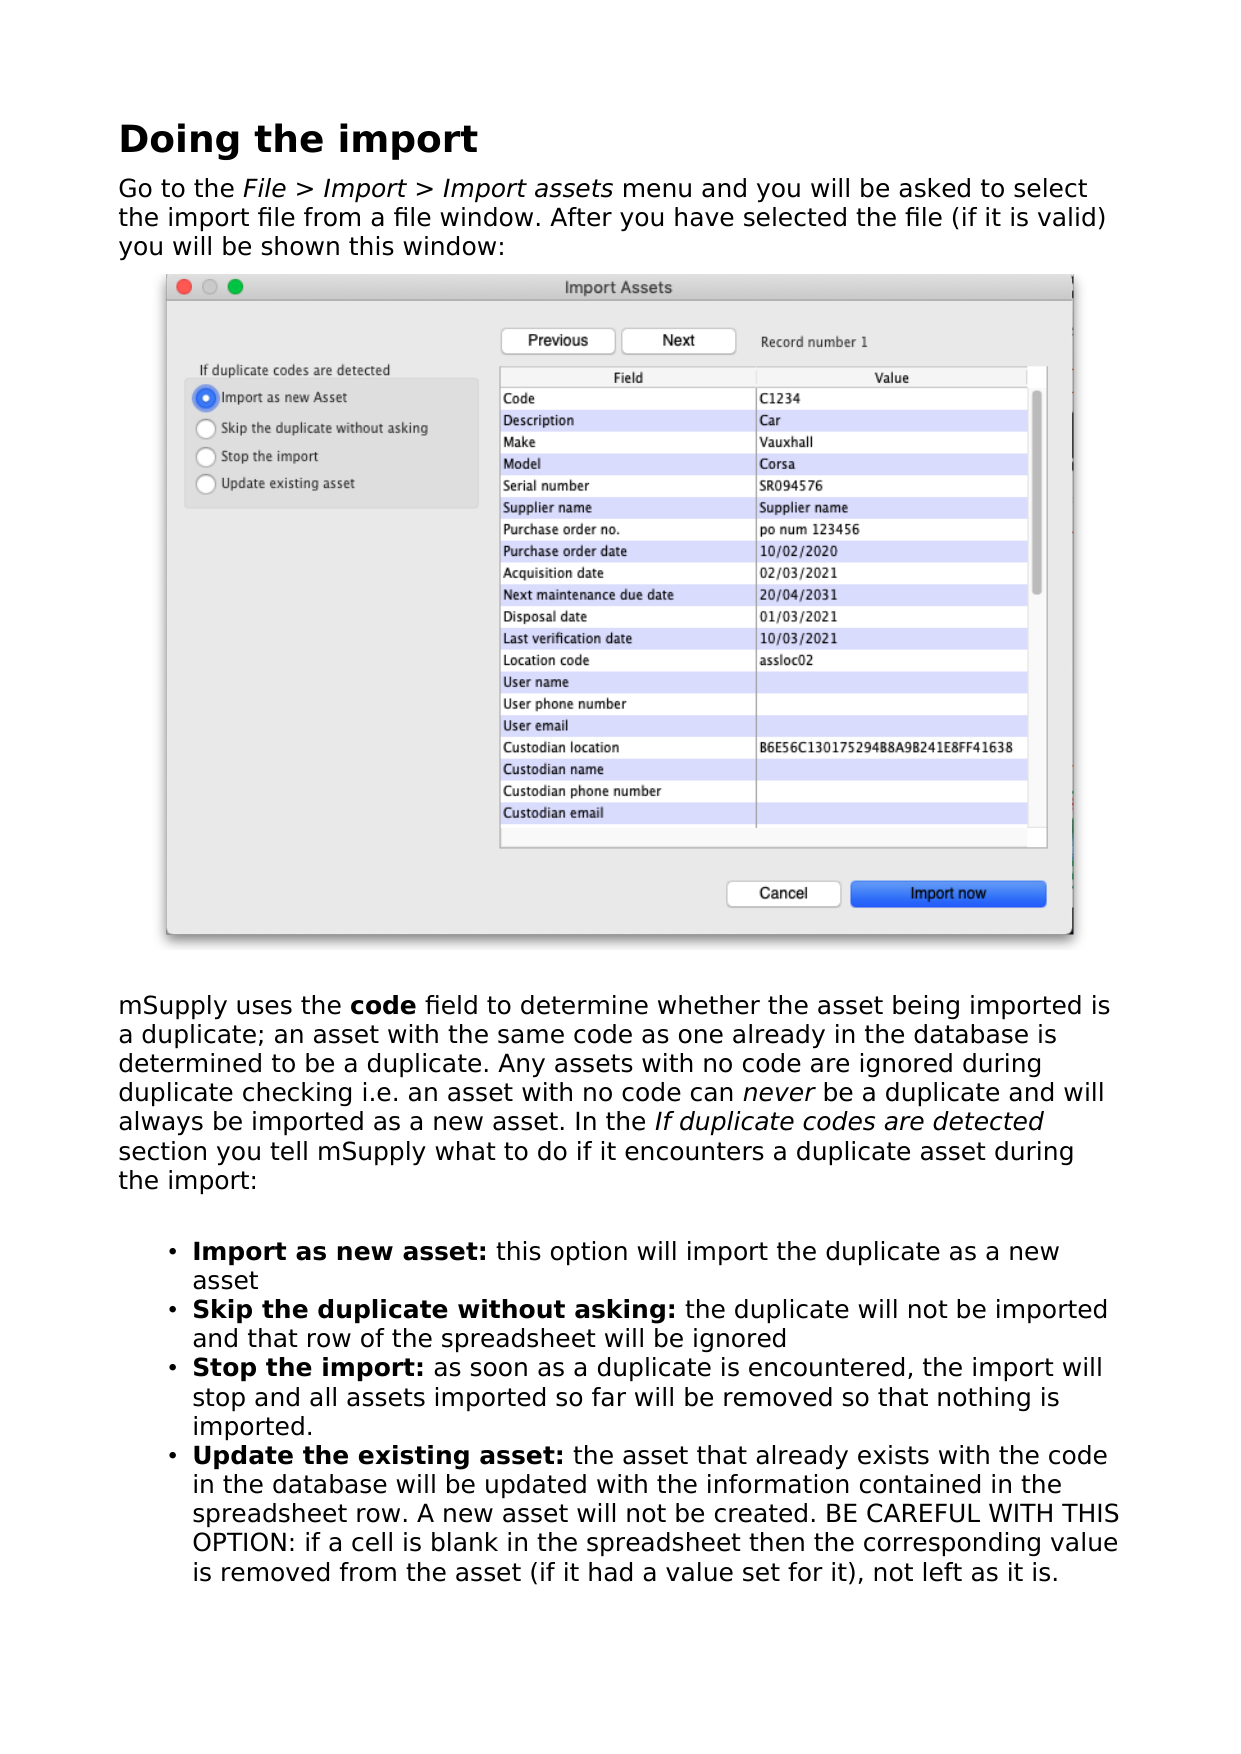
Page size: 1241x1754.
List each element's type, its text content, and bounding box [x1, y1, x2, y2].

picture [151, 274, 1089, 950]
list Import as new asset: this option will import the duplicate as a new asset [177, 1237, 1122, 1295]
list Update the existing asset: the asset that already exists with the code in the database will be updated with the information contained in the spreadsheet row. A new asset will not be created. BE CAREFUL WITH THIS OPTION: if a cell is blank in the spreadsheet then the corresponding value is removed from the asset (if it had a value set for it), not left as it is. [177, 1441, 1122, 1587]
subtitle Doing the import [118, 118, 1122, 162]
text Go to the File > Import > Import assets menu and you will be asked to select the import file from a file window. After you have selected the file (if it is valid) you will be shown this window: [118, 174, 1122, 262]
list Stop the import: as soon as a duplicate is encountered, the import will stop and all assets imported so far will be removed so that nothing is imported. [177, 1354, 1122, 1441]
text mSupply uses the code field to determine whether the asset being imported is a duplicate; an asset with the same code as one already in the database is determined to be a duplicate. Any assets with no code are ignored during duplicate checking i.e. an asset with no code can never be a duplicate and will always be imported as a new asset. In the If duplicate codes are detected section you tell mSupply what to do if it encounters a duplicate asset during the import: [118, 991, 1122, 1195]
list Skip the duplicate without asking: the duplicate will not be imported and that row of the spreadsheet will be ignored [177, 1295, 1122, 1354]
